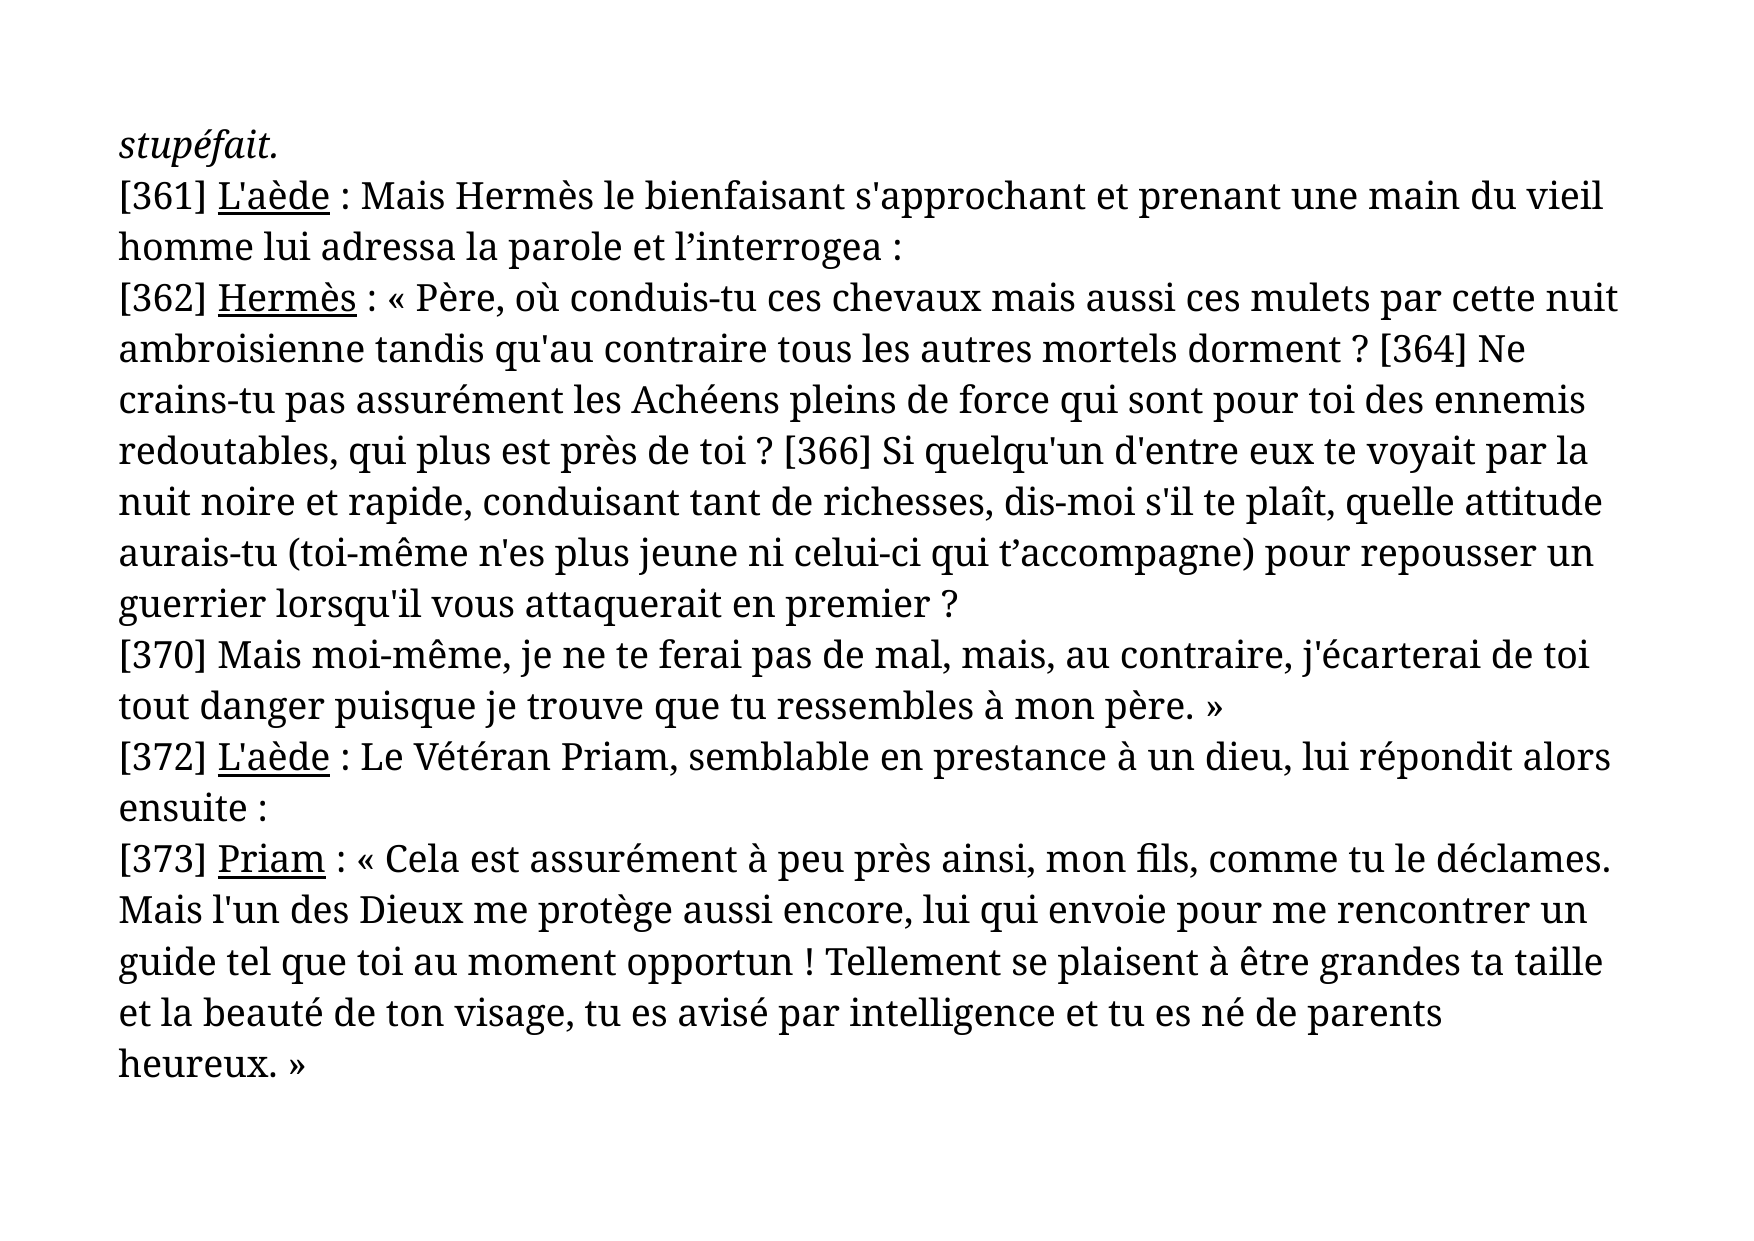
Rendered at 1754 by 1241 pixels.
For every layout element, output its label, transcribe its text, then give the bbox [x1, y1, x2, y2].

text stupéfait. [118, 118, 1636, 169]
text [372] L'aède : Le Vétéran Priam, semblable en prestance à un dieu, lui répondit alors ensuite : [118, 731, 1636, 833]
text [362] Hermès : « Père, où conduis-tu ces chevaux mais aussi ces mulets par cette nuit ambroisienne tandis qu'au contraire tous les autres mortels dorment ? [364] Ne crains-tu pas assurément les Achéens pleins de force qui sont pour toi des ennemis redoutables, qui plus est près de toi ? [366] Si quelqu'un d'entre eux te voyait par la nuit noire et rapide, conduisant tant de richesses, dis-moi s'il te plaît, quelle attitude aurais-tu (toi-même n'es plus jeune ni celui-ci qui t’accompagne) pour repousser un guerrier lorsqu'il vous attaquerait en premier ? [118, 271, 1636, 628]
text [373] Priam : « Cela est assurément à peu près ainsi, mon fils, comme tu le déclames. Mais l'un des Dieux me protège aussi encore, lui qui envoie pour me rencontrer un guide tel que toi au moment opportun ! Tellement se plaisent à être grandes ta taille et la beauté de ton visage, tu es avisé par intelligence et tu es né de parents heureux. » [118, 833, 1636, 1088]
text [361] L'aède : Mais Hermès le bienfaisant s'approchant et prenant une main du vieil homme lui adressa la parole et l’interrogea : [118, 169, 1636, 271]
text [370] Mais moi-même, je ne te ferai pas de mal, mais, au contraire, j'écarterai de toi tout danger puisque je trouve que tu ressembles à mon père. » [118, 628, 1636, 731]
